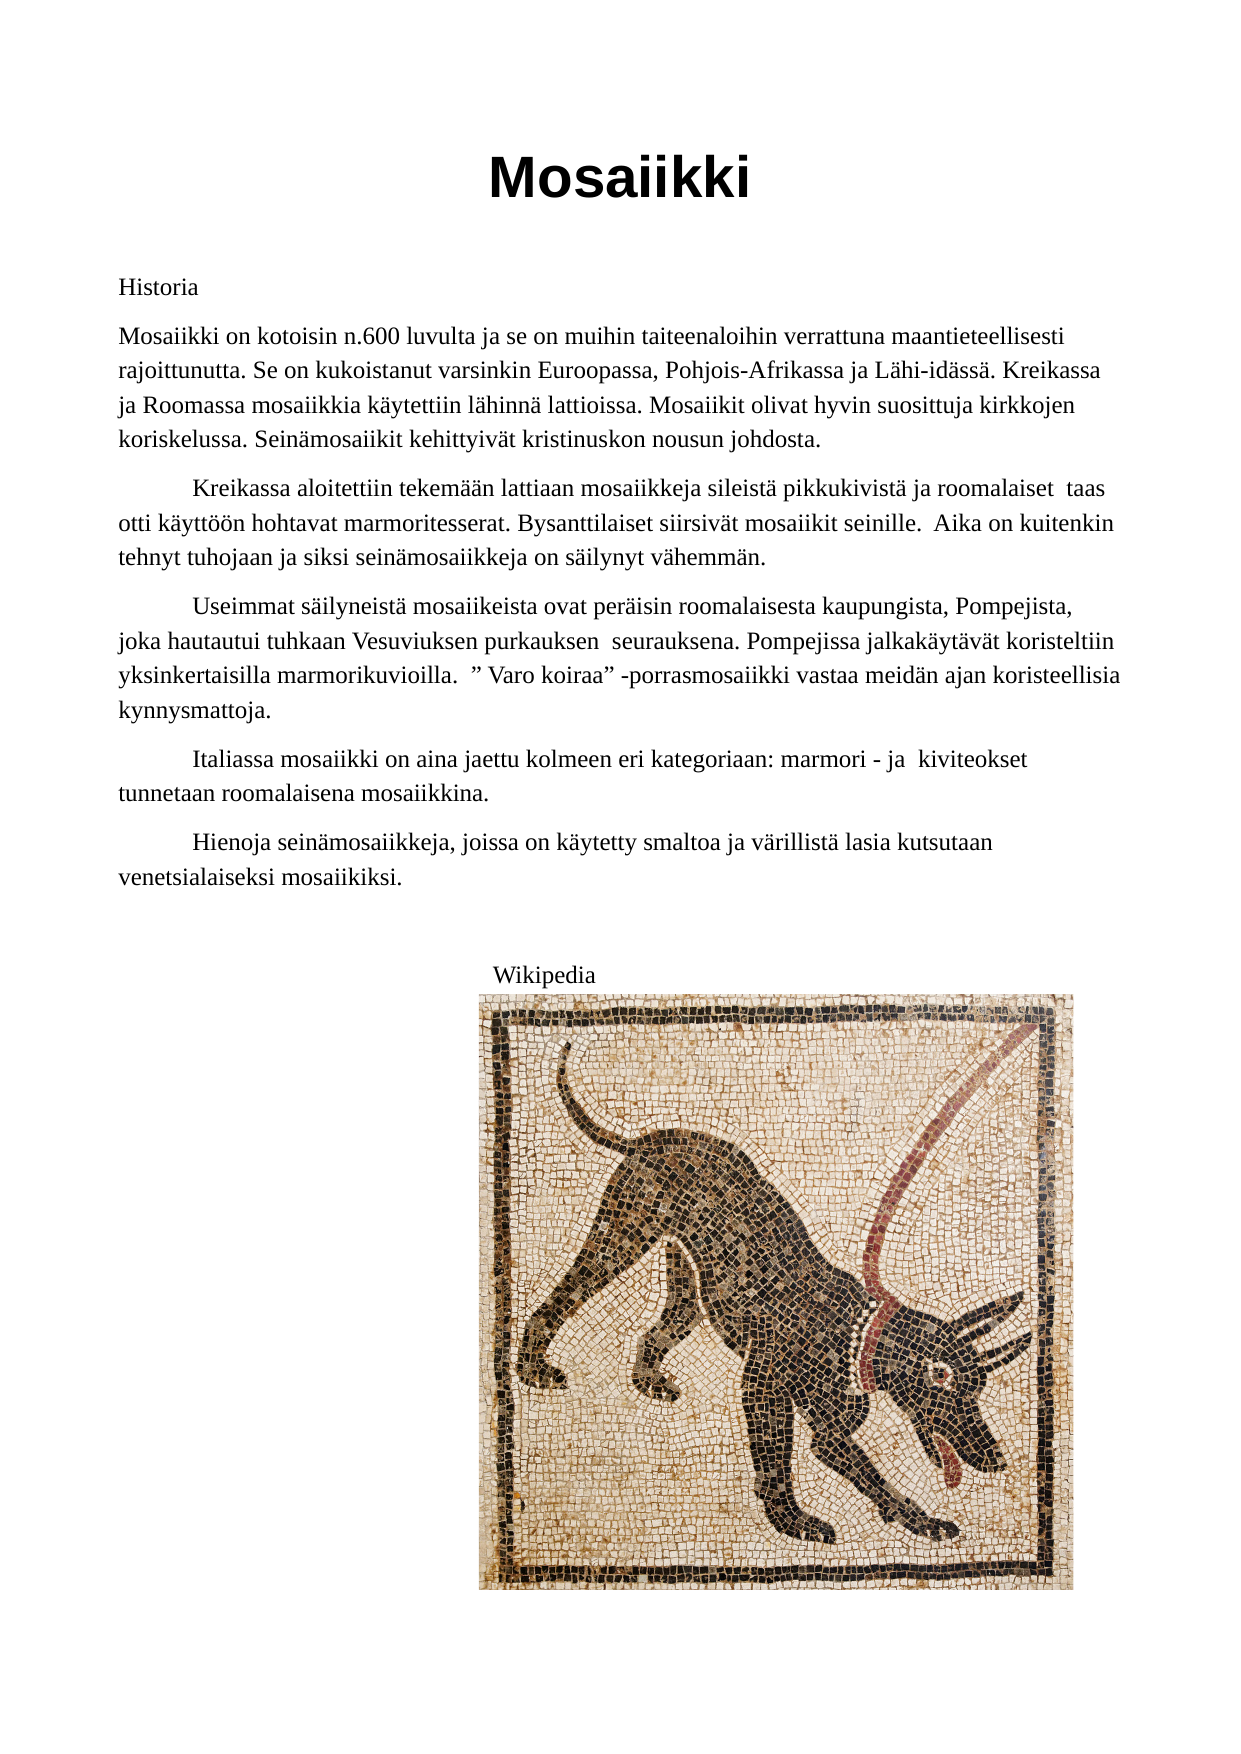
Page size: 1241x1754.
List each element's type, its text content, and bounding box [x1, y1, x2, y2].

text Wikipedia [118, 960, 1104, 989]
text Useimmat säilyneistä mosaiikeista ovat peräisin roomalaisesta kaupungista, Pompejista, joka hautautui tuhkaan Vesuviuksen purkauksen seurauksena. Pompejissa jalkakäytävät koristeltiin yksinkertaisilla marmorikuvioilla. ” Varo koiraa” -porrasmosaiikki vastaa meidän ajan koristeellisia kynnysmattoja. [118, 591, 1122, 723]
text Kreikassa aloitettiin tekemään lattiaan mosaiikkeja sileistä pikkukivistä ja roomalaiset taas otti käyttöön hohtavat marmoritesserat. Bysanttilaiset siirsivät mosaiikit seinille. Aika on kuitenkin tehnyt tuhojaan ja siksi seinämosaiikkeja on säilynyt vähemmän. [118, 473, 1122, 571]
text Mosaiikki on kotoisin n.600 luvulta ja se on muihin taiteenaloihin verrattuna maantieteellisesti rajoittunutta. Se on kukoistanut varsinkin Euroopassa, Pohjois-Afrikassa ja Lähi-idässä. Kreikassa ja Roomassa mosaiikkia käytettiin lähinnä lattioissa. Mosaiikit olivat hyvin suosittuja kirkkojen koriskelussa. Seinämosaiikit kehittyivät kristinuskon nousun johdosta. [118, 321, 1122, 453]
text Hienoja seinämosaiikkeja, joissa on käytetty smaltoa ja värillistä lasia kutsutaan venetsialaiseksi mosaiikiksi. [118, 827, 1104, 891]
text Historia [118, 272, 1122, 301]
picture [478, 994, 1074, 1590]
text Italiassa mosaiikki on aina jaettu kolmeen eri kategoriaan: marmori - ja kiviteokset tunnetaan roomalaisena mosaiikkina. [118, 744, 1122, 807]
title Mosaiikki [118, 143, 1122, 210]
